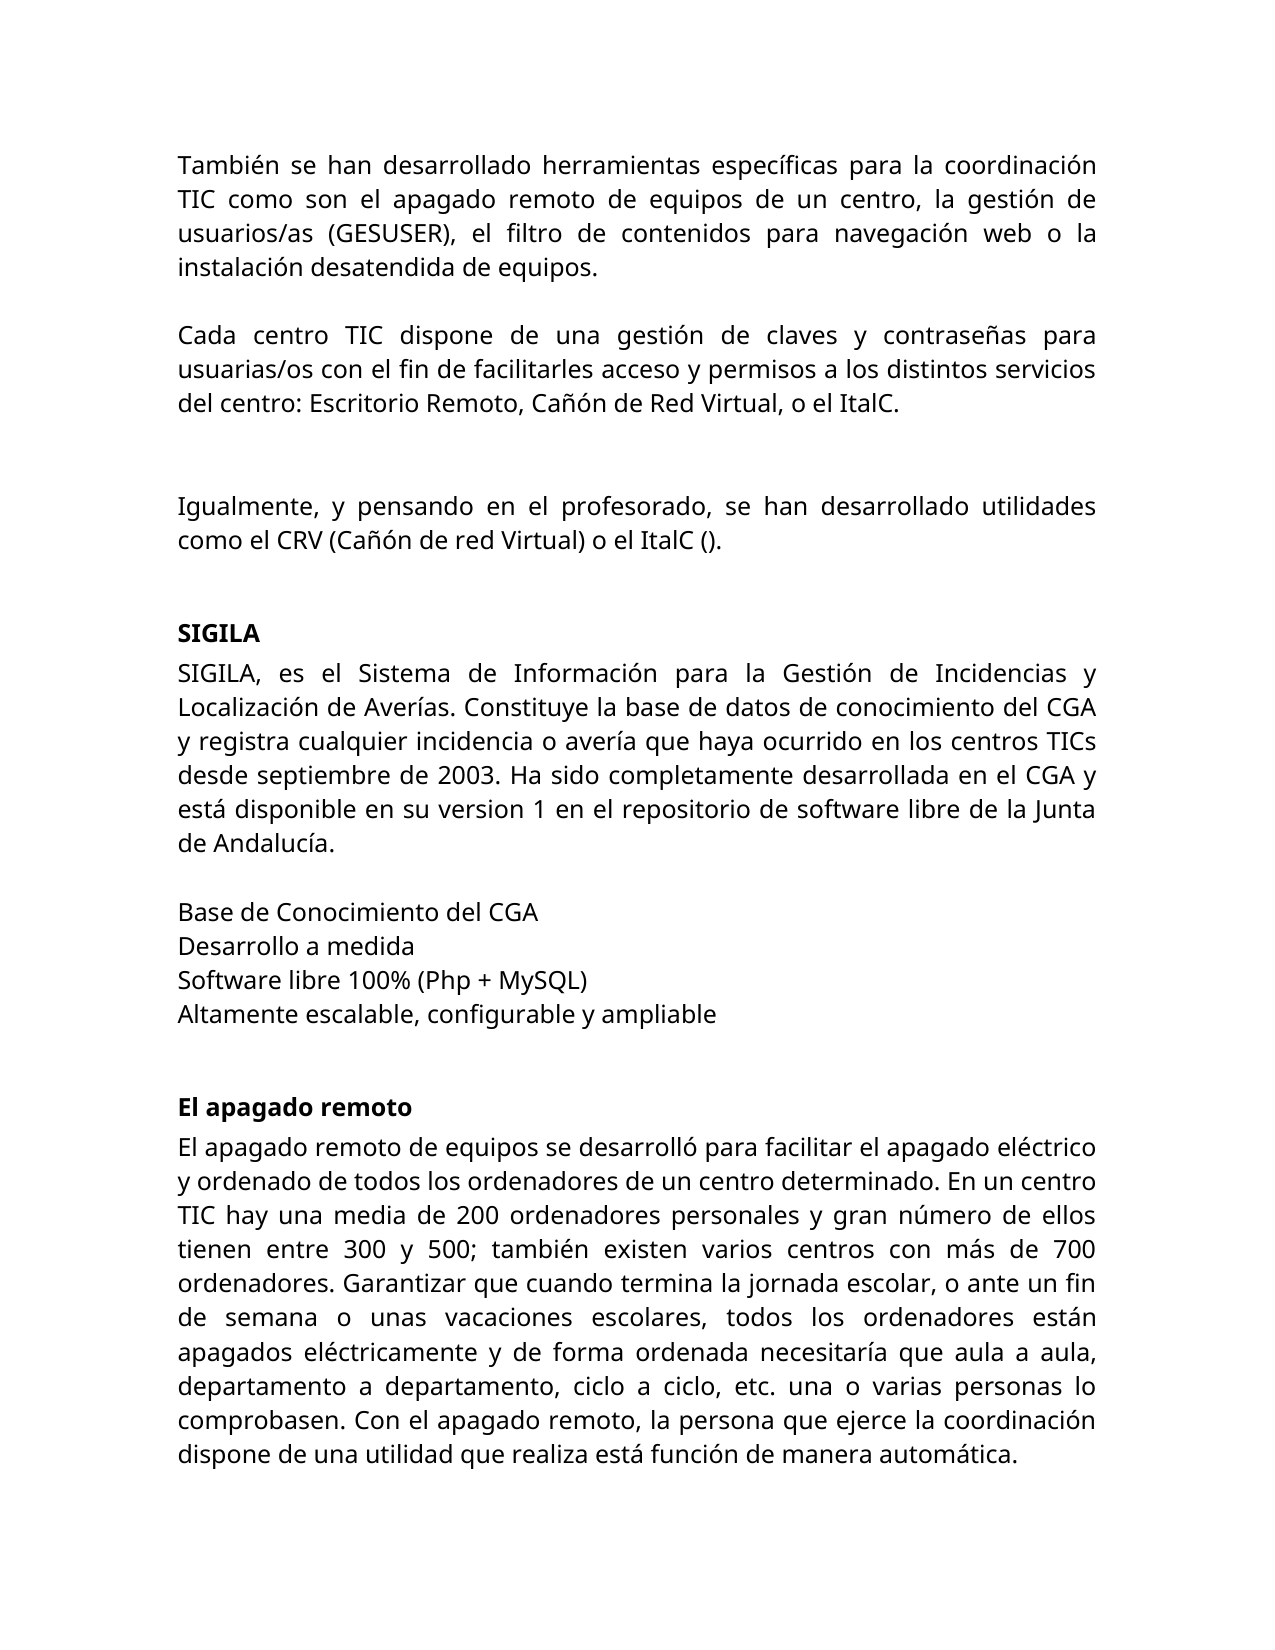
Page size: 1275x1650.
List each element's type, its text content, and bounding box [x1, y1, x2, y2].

text Desarrollo a medida [177, 928, 1098, 962]
text Igualmente, y pensando en el profesorado, se han desarrollado utilidades como el CRV (Cañón de red Virtual) o el ItalC (). [177, 488, 1098, 556]
text Software libre 100% (Php + MySQL) [177, 962, 1098, 996]
subtitle El apagado remoto [177, 1089, 1098, 1123]
text Altamente escalable, configurable y ampliable [177, 996, 1098, 1030]
subtitle SIGILA [177, 615, 1098, 649]
text También se han desarrollado herramientas específicas para la coordinación TIC como son el apagado remoto de equipos de un centro, la gestión de usuarios/as (GESUSER), el filtro de contenidos para navegación web o la instalación desatendida de equipos. [177, 148, 1098, 284]
text Cada centro TIC dispone de una gestión de claves y contraseñas para usuarias/os con el fin de facilitarles acceso y permisos a los distintos servicios del centro: Escritorio Remoto, Cañón de Red Virtual, o el ItalC. [177, 318, 1098, 420]
text SIGILA, es el Sistema de Información para la Gestión de Incidencias y Localización de Averías. Constituye la base de datos de conocimiento del CGA y registra cualquier incidencia o avería que haya ocurrido en los centros TICs desde septiembre de 2003. Ha sido completamente desarrollada en el CGA y está disponible en su version 1 en el repositorio de software libre de la Junta de Andalucía. [177, 656, 1098, 860]
text Base de Conocimiento del CGA [177, 894, 1098, 928]
text El apagado remoto de equipos se desarrolló para facilitar el apagado eléctrico y ordenado de todos los ordenadores de un centro determinado. En un centro TIC hay una media de 200 ordenadores personales y gran número de ellos tienen entre 300 y 500; también existen varios centros con más de 700 ordenadores. Garantizar que cuando termina la jornada escolar, o ante un fin de semana o unas vacaciones escolares, todos los ordenadores están apagados eléctricamente y de forma ordenada necesitaría que aula a aula, departamento a departamento, ciclo a ciclo, etc. una o varias personas lo comprobasen. Con el apagado remoto, la persona que ejerce la coordinación dispone de una utilidad que realiza está función de manera automática. [177, 1130, 1098, 1470]
